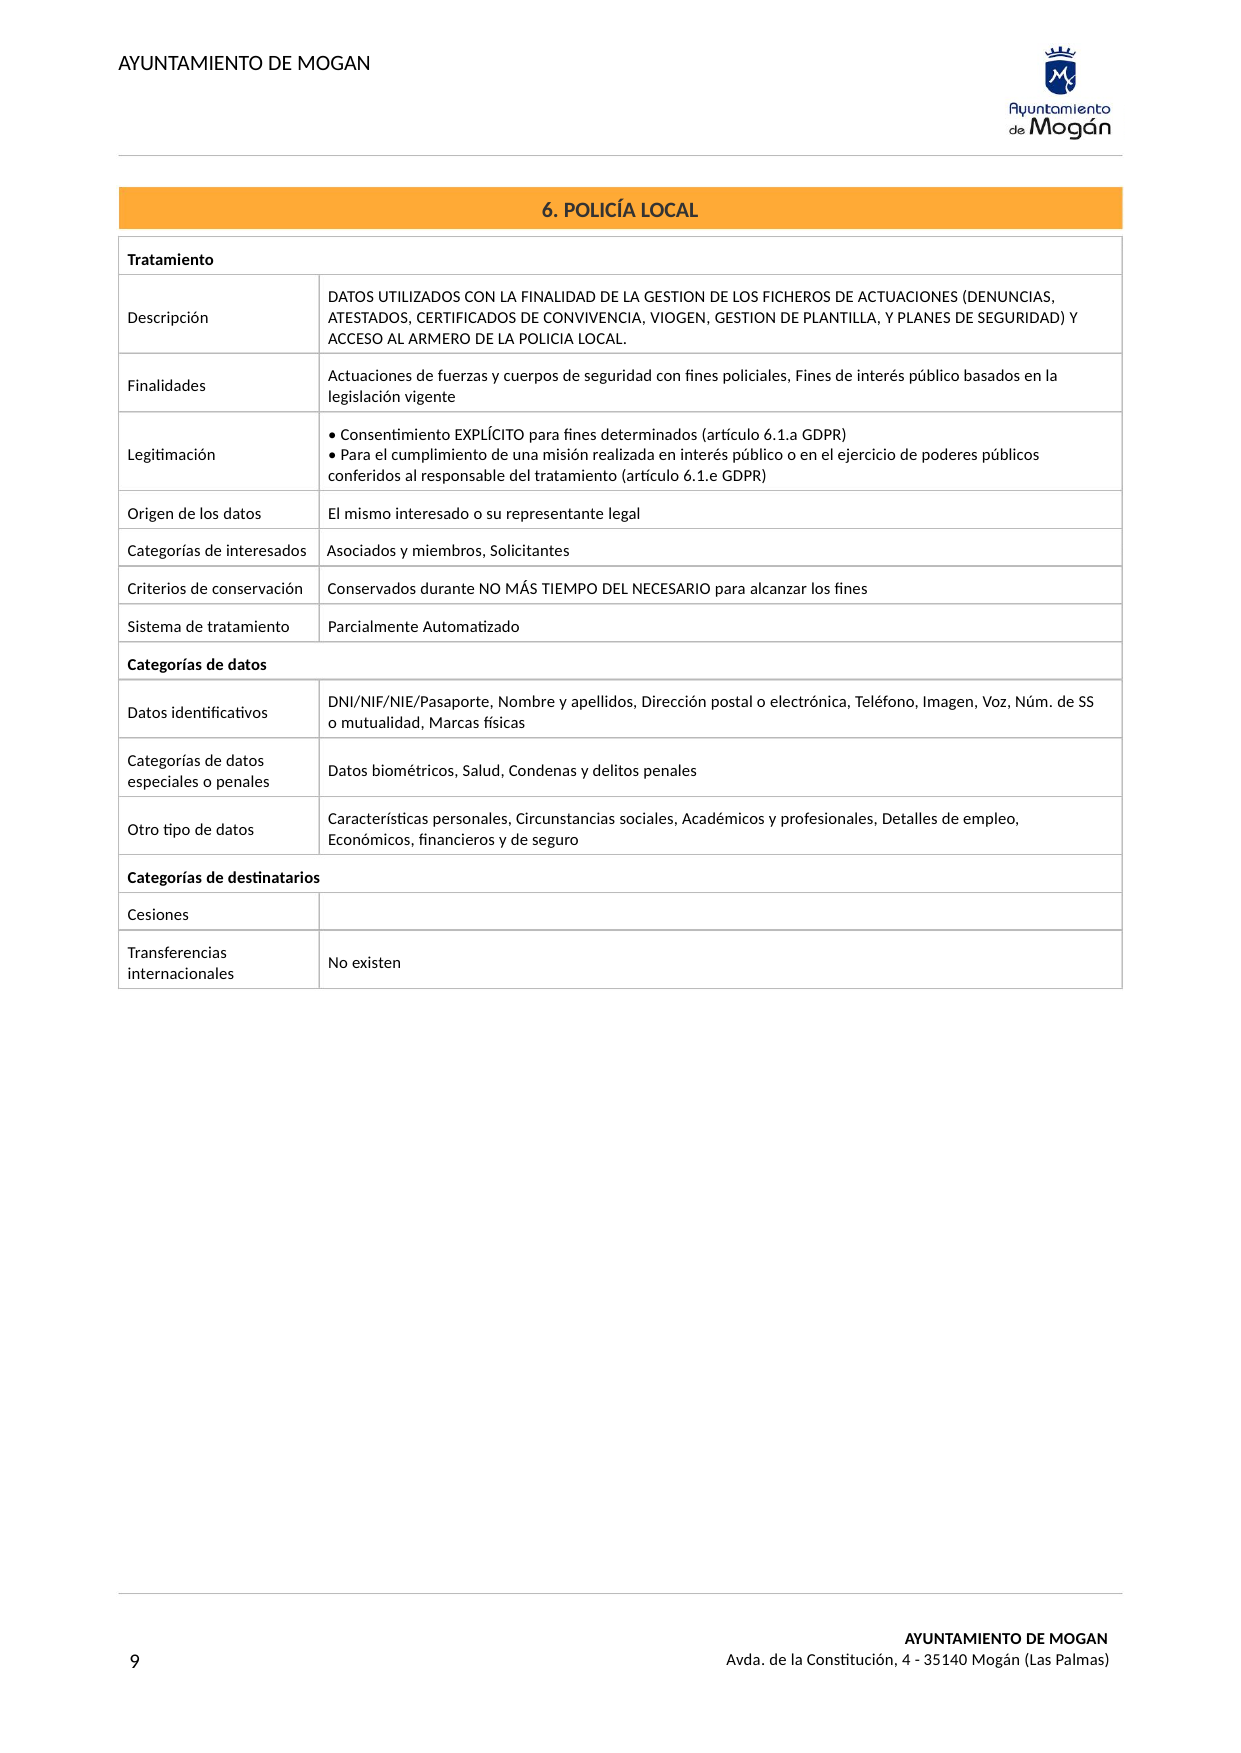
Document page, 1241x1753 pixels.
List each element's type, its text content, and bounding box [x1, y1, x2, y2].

text Legitimación [127, 444, 241, 465]
text Datos identificativos [127, 702, 295, 722]
text Sistema de tratamiento [127, 616, 316, 637]
text Categorías de datos [127, 653, 293, 674]
text • Para el cumplimiento de una misión realizada en interés público o en el ejercicio de poderes públicos [328, 444, 1069, 465]
text Otro tipo de datos [127, 818, 280, 839]
text Categorías de interesados Asociados y miembros, Solicitantes [127, 540, 597, 561]
text DATOS UTILIZADOS CON LA FINALIDAD DE LA GESTION DE LOS FICHEROS DE ACTUACIONES (DENUNCIAS, [328, 286, 1105, 307]
text . POLICÍA LOCAL [553, 196, 723, 223]
text Cesiones [127, 904, 214, 925]
text Características personales, Circunstancias sociales, Académicos y profesionales, Detalles de empleo, [328, 808, 1049, 829]
text 9 [129, 1648, 164, 1674]
text No existen [328, 952, 427, 973]
text Avda. de la Constitución, 4 - 35140 Mogán (Las Palmas) [726, 1649, 1136, 1669]
text ATESTADOS, CERTIFICADOS DE CONVIVENCIA, VIOGEN, GESTION DE PLANTILLA, Y PLANES DE SEGURIDAD) Y [328, 307, 1105, 328]
text internacionales [127, 963, 259, 983]
text Consentimiento EXPLÍCITO para fines determinados (artículo 6.1.a GDPR) [340, 423, 874, 444]
text especiales o penales [127, 771, 295, 791]
text 6 [542, 196, 553, 223]
text Descripción [127, 307, 234, 327]
text DNI/NIF/NIE/Pasaporte, Nombre y apellidos, Dirección postal o electrónica, Teléfono, Imagen, Voz, Núm. de SS [328, 691, 1126, 712]
text Categorías de destinatarios [127, 866, 347, 887]
text Económicos, financieros y de seguro [328, 829, 1049, 849]
text AYUNTAMIENTO DE MOGAN [904, 1628, 1136, 1649]
text Datos biométricos, Salud, Condenas y delitos penales [328, 760, 723, 781]
text o mutualidad, Marcas físicas [328, 712, 1126, 733]
text Tratamiento [127, 248, 241, 269]
text conferidos al responsable del tratamiento (artículo 6.1.e GDPR) [328, 465, 1069, 486]
text El mismo interesado o su representante legal [328, 502, 668, 523]
text AYUNTAMIENTO DE MOGAN [118, 49, 400, 76]
text Parcialmente Automatizado [328, 616, 547, 637]
text Actuaciones de fuerzas y cuerpos de seguridad con fines policiales, Fines de interés público basados en la [328, 365, 1085, 386]
text Categorías de datos [127, 749, 295, 771]
text Finalidades [127, 375, 234, 396]
text Transferencias [127, 942, 259, 963]
text ACCESO AL ARMERO DE LA POLICIA LOCAL. [328, 328, 1105, 348]
text • [328, 423, 340, 444]
text Criterios de conservación Conservados durante NO MÁS TIEMPO DEL NECESARIO para alcanzar los fines [127, 578, 896, 599]
text Origen de los datos [127, 502, 287, 523]
text legislación vigente [328, 386, 1085, 407]
